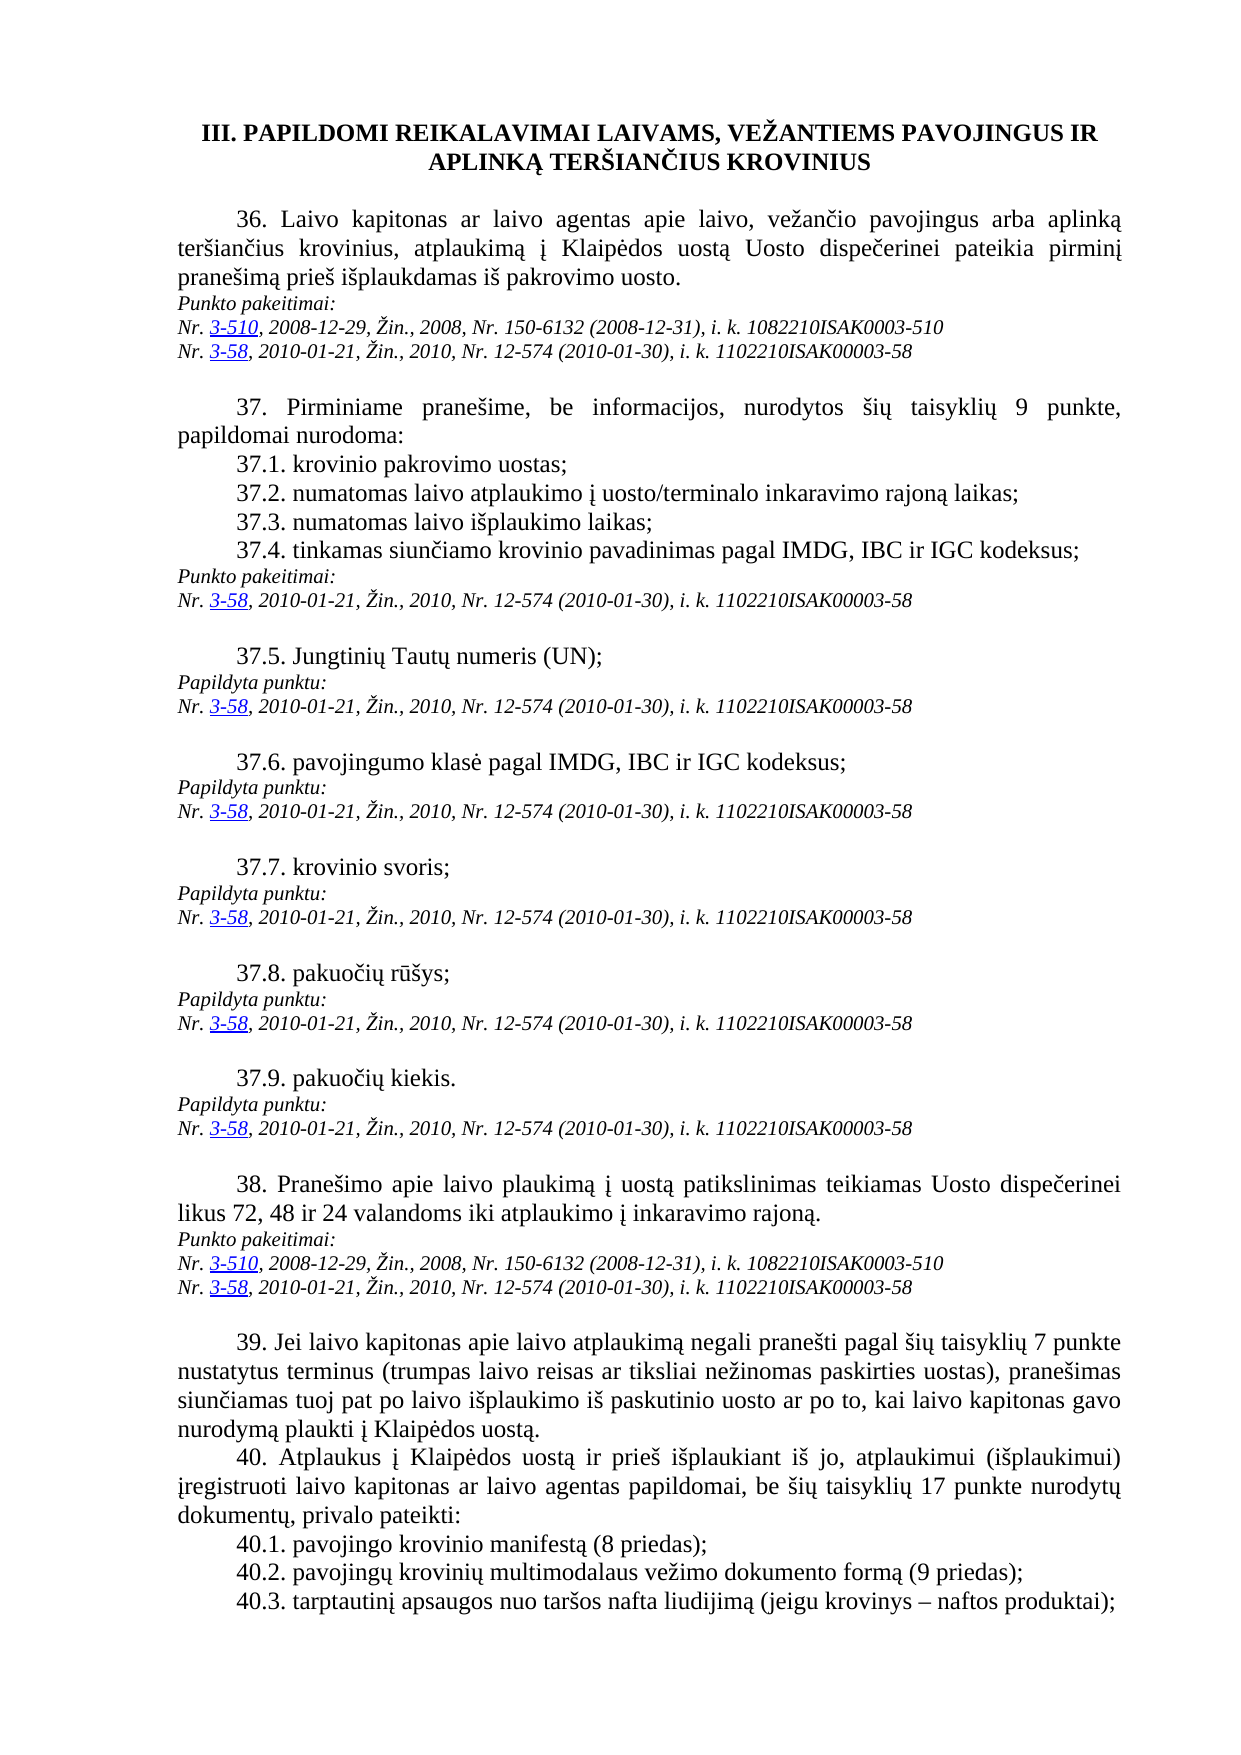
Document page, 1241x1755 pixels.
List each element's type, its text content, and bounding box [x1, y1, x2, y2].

text 40.3. tarptautinį apsaugos nuo taršos nafta liudijimą (jeigu krovinys – naftos produktai); [177, 1586, 1122, 1615]
text 38. Pranešimo apie laivo plaukimą į uostą patikslinimas teikiamas Uosto dispečerinei likus 72, 48 ir 24 valandoms iki atplaukimo į inkaravimo rajoną. [177, 1169, 1122, 1227]
text 37.7. krovinio svoris; [177, 852, 1122, 881]
text Punkto pakeitimai: [177, 1227, 1122, 1251]
text Nr. 3-510, 2008-12-29, Žin., 2008, Nr. 150-6132 (2008-12-31), i. k. 1082210ISAK0003-510 [177, 315, 1122, 339]
text Nr. 3-510, 2008-12-29, Žin., 2008, Nr. 150-6132 (2008-12-31), i. k. 1082210ISAK0003-510 [177, 1251, 1122, 1275]
text Nr. 3-58, 2010-01-21, Žin., 2010, Nr. 12-574 (2010-01-30), i. k. 1102210ISAK00003-58 [177, 588, 1122, 612]
text Nr. 3-58, 2010-01-21, Žin., 2010, Nr. 12-574 (2010-01-30), i. k. 1102210ISAK00003-58 [177, 339, 1122, 363]
text Nr. 3-58, 2010-01-21, Žin., 2010, Nr. 12-574 (2010-01-30), i. k. 1102210ISAK00003-58 [177, 905, 1122, 929]
text Nr. 3-58, 2010-01-21, Žin., 2010, Nr. 12-574 (2010-01-30), i. k. 1102210ISAK00003-58 [177, 799, 1122, 823]
text 37.2. numatomas laivo atplaukimo į uosto/terminalo inkaravimo rajoną laikas; [177, 478, 1122, 507]
text 37.4. tinkamas siunčiamo krovinio pavadinimas pagal IMDG, IBC ir IGC kodeksus; [177, 535, 1122, 564]
text Papildyta punktu: [177, 775, 1122, 799]
text Papildyta punktu: [177, 670, 1122, 694]
text 37.6. pavojingumo klasė pagal IMDG, IBC ir IGC kodeksus; [177, 747, 1122, 775]
text Nr. 3-58, 2010-01-21, Žin., 2010, Nr. 12-574 (2010-01-30), i. k. 1102210ISAK00003-58 [177, 1011, 1122, 1035]
text Nr. 3-58, 2010-01-21, Žin., 2010, Nr. 12-574 (2010-01-30), i. k. 1102210ISAK00003-58 [177, 694, 1122, 718]
text 40.1. pavojingo krovinio manifestą (8 priedas); [177, 1529, 1122, 1557]
text 37.8. pakuočių rūšys; [177, 958, 1122, 987]
text 37. Pirminiame pranešime, be informacijos, nurodytos šių taisyklių 9 punkte, papildomai nurodoma: [177, 392, 1122, 449]
text Papildyta punktu: [177, 1092, 1122, 1116]
text Nr. 3-58, 2010-01-21, Žin., 2010, Nr. 12-574 (2010-01-30), i. k. 1102210ISAK00003-58 [177, 1116, 1122, 1140]
text Papildyta punktu: [177, 987, 1122, 1011]
text 36. Laivo kapitonas ar laivo agentas apie laivo, vežančio pavojingus arba aplinką teršiančius krovinius, atplaukimą į Klaipėdos uostą Uosto dispečerinei pateikia pirminį pranešimą prieš išplaukdamas iš pakrovimo uosto. [177, 204, 1122, 291]
text 37.3. numatomas laivo išplaukimo laikas; [177, 507, 1122, 535]
text Nr. 3-58, 2010-01-21, Žin., 2010, Nr. 12-574 (2010-01-30), i. k. 1102210ISAK00003-58 [177, 1275, 1122, 1299]
text 37.5. Jungtinių Tautų numeris (UN); [177, 641, 1122, 670]
text 40.2. pavojingų krovinių multimodalaus vežimo dokumento formą (9 priedas); [177, 1557, 1122, 1586]
text Punkto pakeitimai: [177, 564, 1122, 588]
text Papildyta punktu: [177, 881, 1122, 905]
text III. PAPILDOMI REIKALAVIMAI LAIVAMS, VEŽANTIEMS PAVOJINGUS IR APLINKĄ TERŠIANČIUS KROVINIUS [177, 118, 1122, 176]
text 37.1. krovinio pakrovimo uostas; [177, 449, 1122, 478]
text 39. Jei laivo kapitonas apie laivo atplaukimą negali pranešti pagal šių taisyklių 7 punkte nustatytus terminus (trumpas laivo reisas ar tiksliai nežinomas paskirties uostas), pranešimas siunčiamas tuoj pat po laivo išplaukimo iš paskutinio uosto ar po to, kai laivo kapitonas gavo nurodymą plaukti į Klaipėdos uostą. [177, 1327, 1122, 1442]
text 40. Atplaukus į Klaipėdos uostą ir prieš išplaukiant iš jo, atplaukimui (išplaukimui) įregistruoti laivo kapitonas ar laivo agentas papildomai, be šių taisyklių 17 punkte nurodytų dokumentų, privalo pateikti: [177, 1442, 1122, 1529]
text 37.9. pakuočių kiekis. [177, 1063, 1122, 1092]
text Punkto pakeitimai: [177, 291, 1122, 315]
